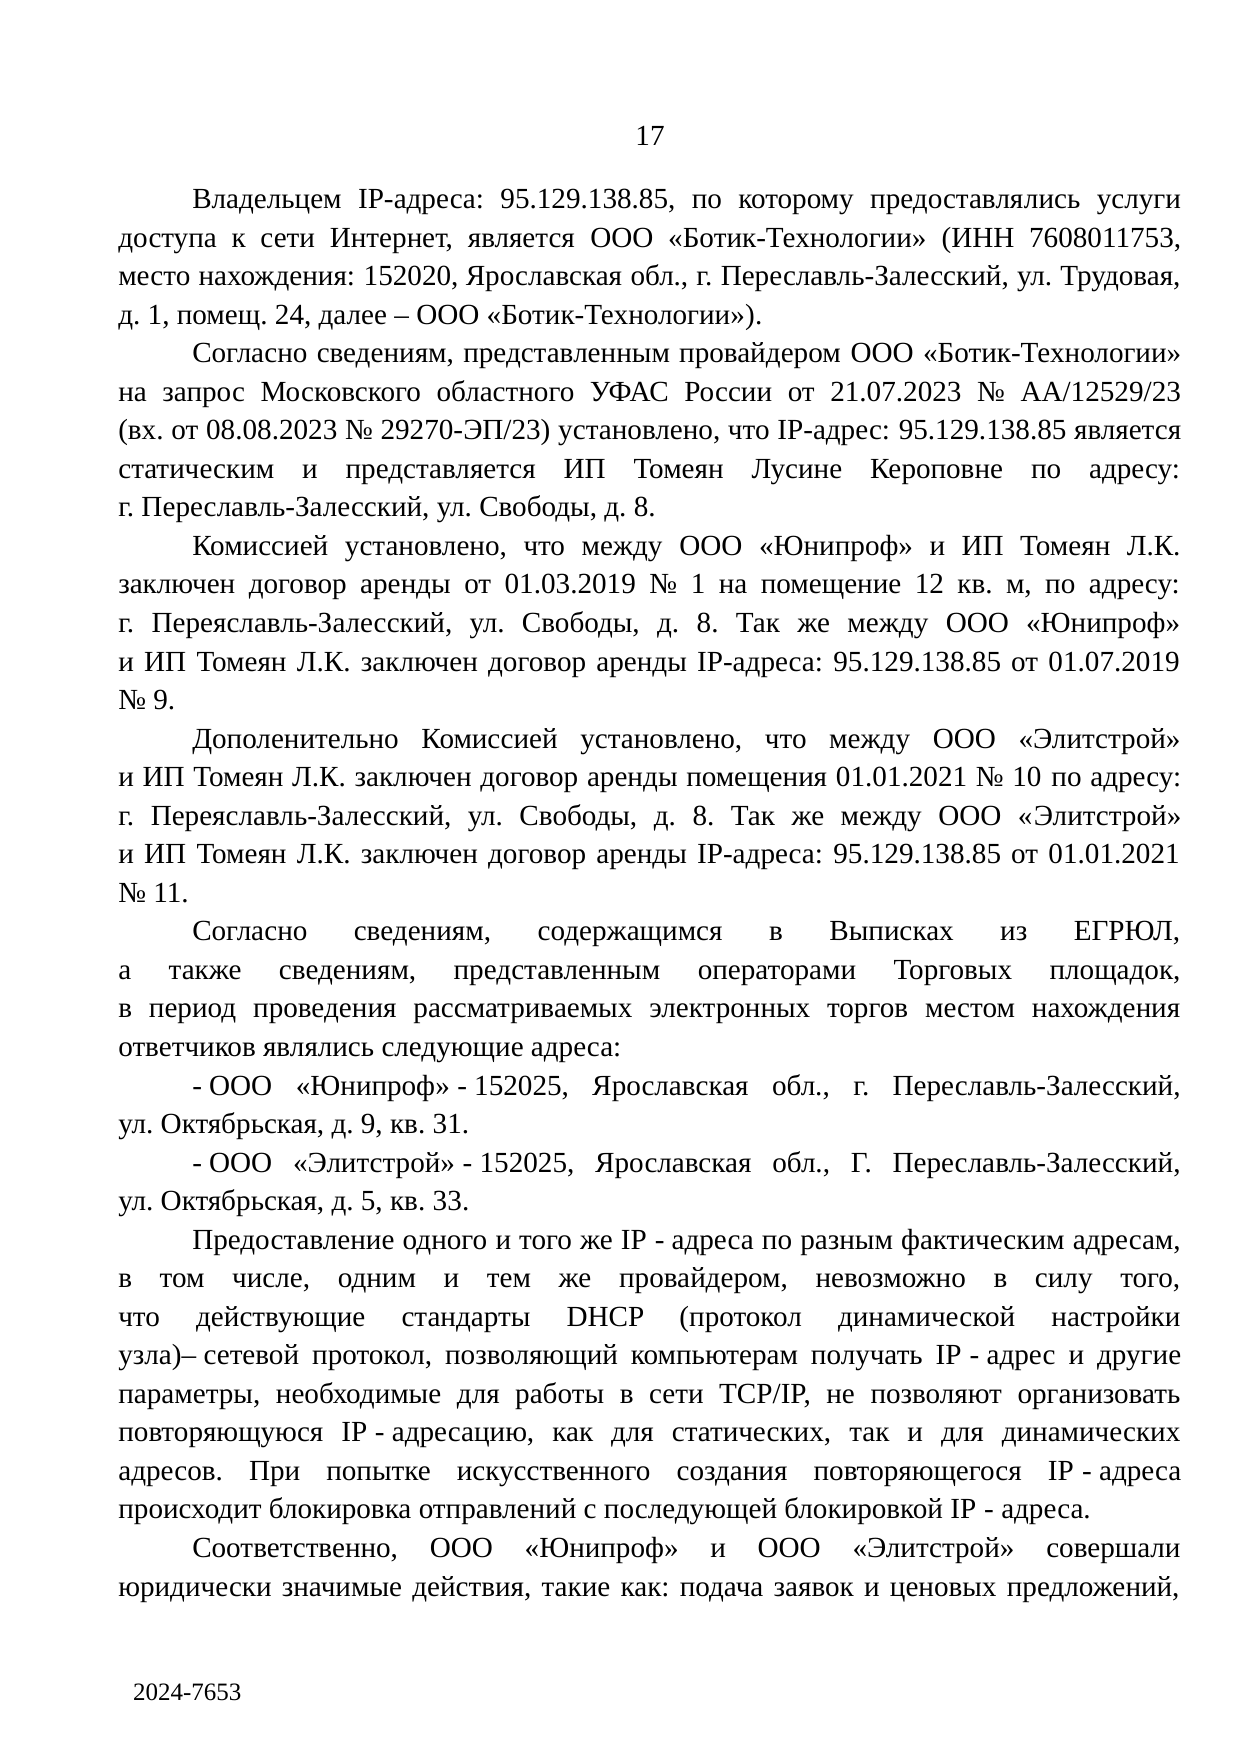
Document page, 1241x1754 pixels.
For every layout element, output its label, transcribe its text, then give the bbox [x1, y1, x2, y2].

text Предоставление одного и того же IP - адреса по разным фактическим адресам, в том числе, одним и тем же провайдером, невозможно в силу того, что действующие стандарты DHCP (протокол динамической настройки узла)– сетевой протокол, позволяющий компьютерам получать IP - адрес и другие параметры, необходимые для работы в сети TCP/IP, не позволяют организовать повторяющуюся IP - адресацию, как для статических, так и для динамических адресов. При попытке искусственного создания повторяющегося IP - адреса происходит блокировка отправлений с последующей блокировкой IP - адреса. [118, 1222, 1181, 1525]
text Соответственно, ООО «Юнипроф» и ООО «Элитстрой» совершали юридически значимые действия, такие как: подача заявок и ценовых предложений, [118, 1530, 1181, 1602]
text Владельцем IP-адреса: 95.129.138.85, по которому предоставлялись услуги доступа к сети Интернет, является ООО «Ботик-Технологии» (ИНН 7608011753, место нахождения: 152020, Ярославская обл., г. Переславль-Залесский, ул. Трудовая, д. 1, помещ. 24, далее – ООО «Ботик-Технологии»). [118, 181, 1181, 330]
text Комиссией установлено, что между ООО «Юнипроф» и ИП Томеян Л.К. заключен договор аренды от 01.03.2019 № 1 на помещение 12 кв. м, по адресу: г. Переяславль-Залесский, ул. Свободы, д. 8. Так же между ООО «Юнипроф» и ИП Томеян Л.К. заключен договор аренды IP-адреса: 95.129.138.85 от 01.07.2019 № 9. [118, 528, 1181, 716]
text - ООО «Элитстрой» - 152025, Ярославская обл., Г. Переславль-Залесский, ул. Октябрьская, д. 5, кв. 33. [118, 1145, 1181, 1217]
text Согласно сведениям, содержащимся в Выписках из ЕГРЮЛ, а также сведениям, представленным операторами Торговых площадок, в период проведения рассматриваемых электронных торгов местом нахождения ответчиков являлись следующие адреса: [118, 913, 1181, 1063]
text - ООО «Юнипроф» - 152025, Ярославская обл., г. Переславль-Залесский, ул. Октябрьская, д. 9, кв. 31. [118, 1068, 1181, 1140]
text Дополенительно Комиссией установлено, что между ООО «Элитстрой» и ИП Томеян Л.К. заключен договор аренды помещения 01.01.2021 № 10 по адресу: г. Переяславль-Залесский, ул. Свободы, д. 8. Так же между ООО «Элитстрой» и ИП Томеян Л.К. заключен договор аренды IP-адреса: 95.129.138.85 от 01.01.2021 № 11. [118, 721, 1181, 908]
text Согласно сведениям, представленным провайдером ООО «Ботик-Технологии» на запрос Московского областного УФАС России от 21.07.2023 № АА/12529/23 (вх. от 08.08.2023 № 29270-ЭП/23) установлено, что IP-адрес: 95.129.138.85 является статическим и представляется ИП Томеян Лусине Кероповне по адресу: г. Переславль-Залесский, ул. Свободы, д. 8. [118, 335, 1181, 523]
